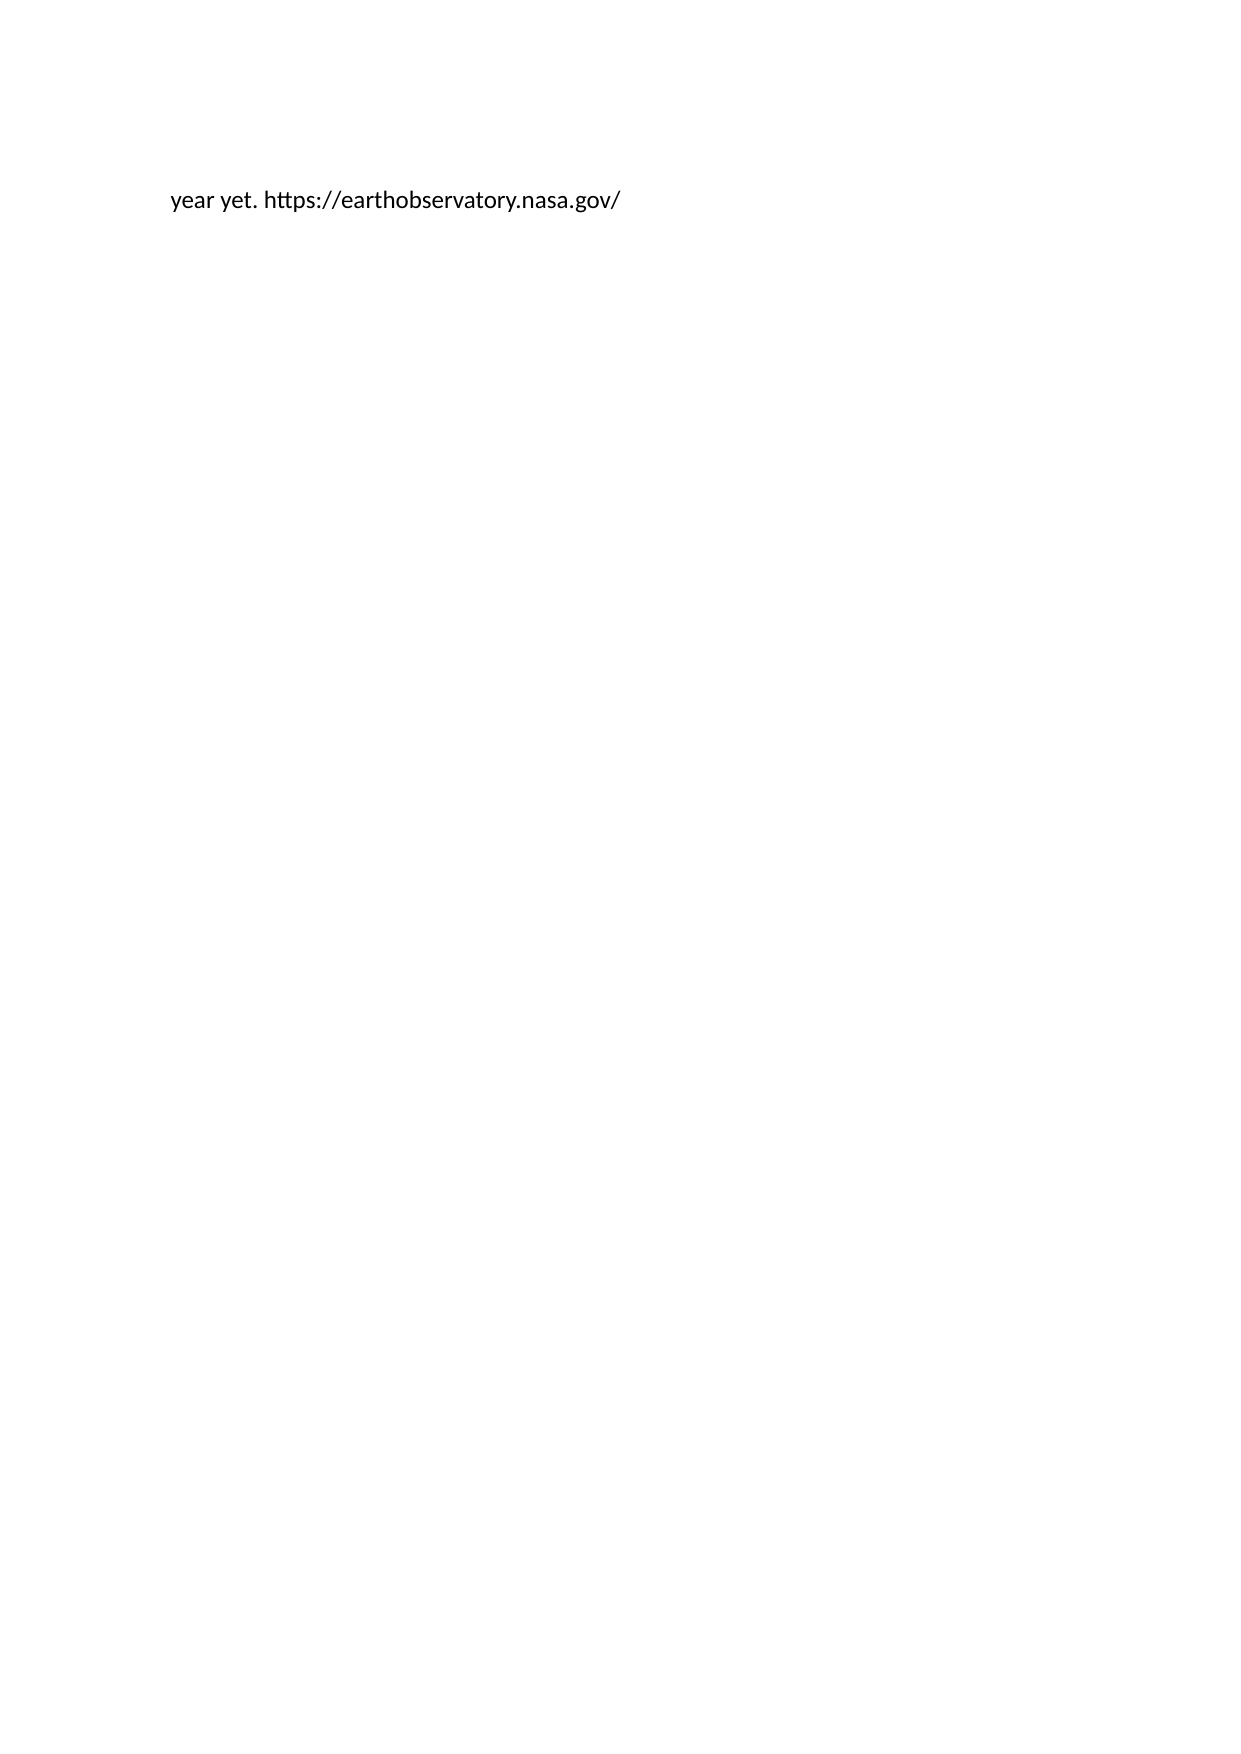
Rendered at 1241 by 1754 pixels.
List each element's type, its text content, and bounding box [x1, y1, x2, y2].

list year yet. https://earthobservatory.nasa.gov/ [170, 158, 1053, 221]
